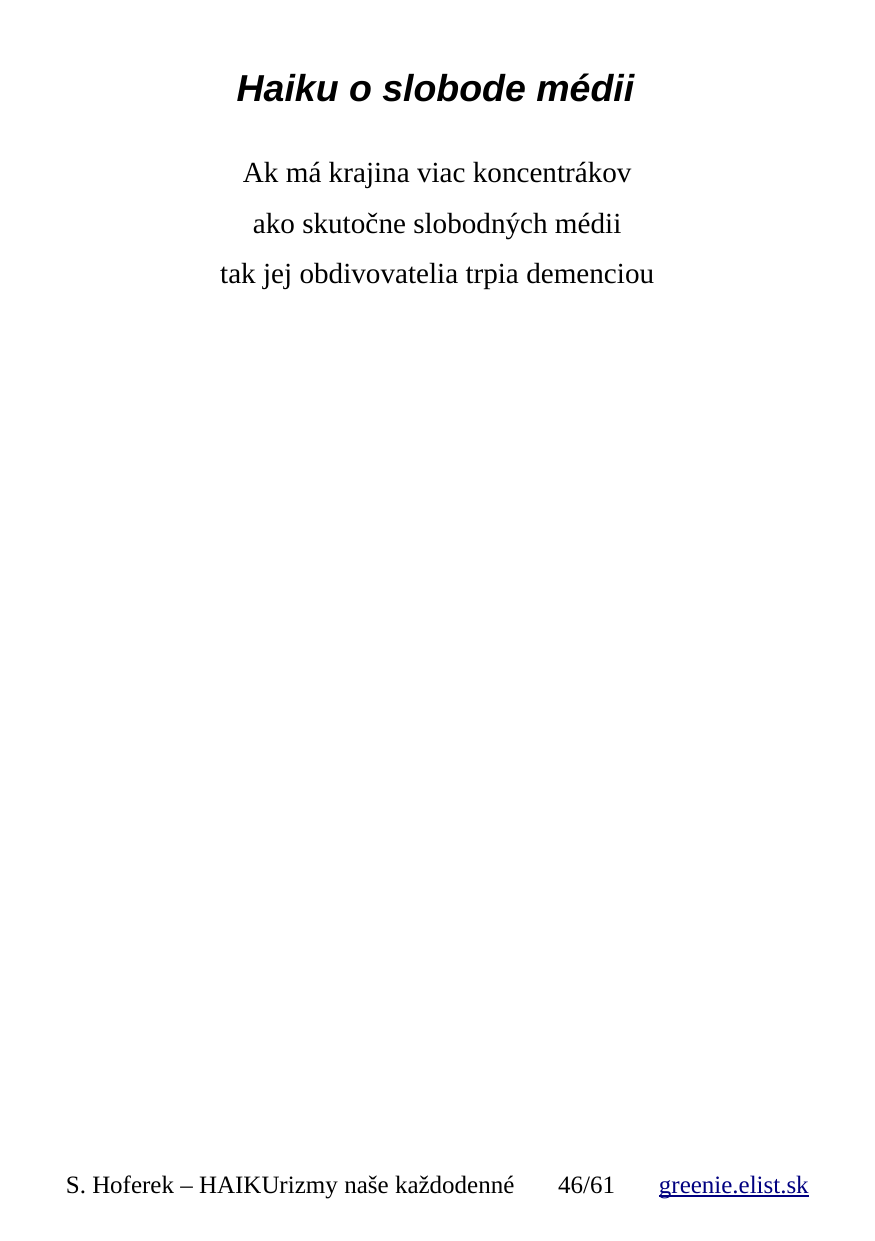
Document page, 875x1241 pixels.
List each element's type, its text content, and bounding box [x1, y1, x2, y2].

subtitle Haiku o slobode médii [41, 66, 833, 109]
text Ak má krajina viac koncentrákov ako skutočne slobodných médii tak jej obdivovatelia trpia demenciou [41, 156, 833, 290]
